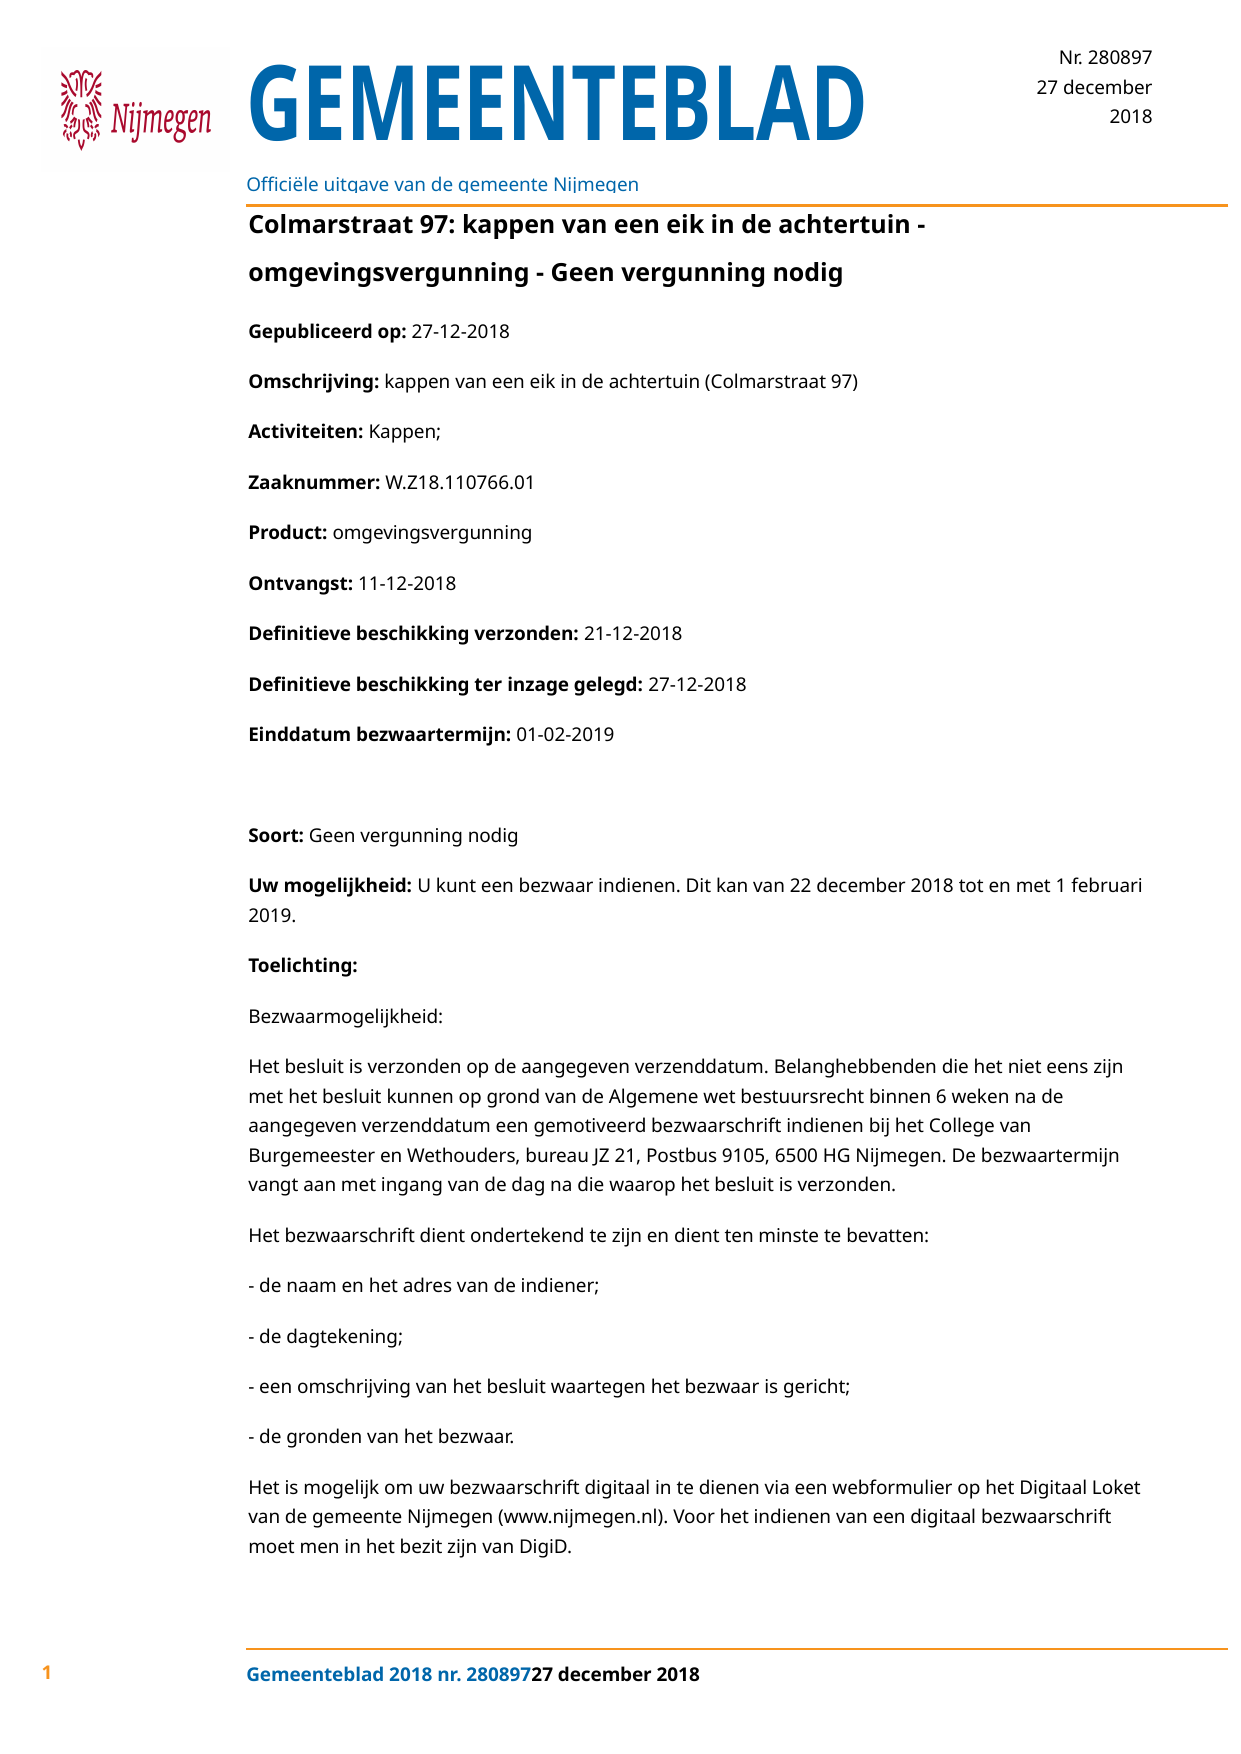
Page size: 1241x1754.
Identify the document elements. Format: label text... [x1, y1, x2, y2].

text Product: omgevingsvergunning [248, 519, 1152, 545]
text - een omschrijving van het besluit waartegen het bezwaar is gericht; [248, 1373, 1152, 1399]
text - de dagtekening; [248, 1323, 1152, 1349]
text Uw mogelijkheid: U kunt een bezwaar indienen. Dit kan van 22 december 2018 tot en met 1 februari 2019. [248, 872, 1152, 928]
text Ontvangst: 11-12-2018 [248, 570, 1152, 596]
text Toelichting: [248, 952, 1152, 978]
text Het besluit is verzonden op de aangegeven verzenddatum. Belanghebbenden die het niet eens zijn met het besluit kunnen op grond van de Algemene wet bestuursrecht binnen 6 weken na de aangegeven verzenddatum een gemotiveerd bezwaarschrift indienen bij het College van Burgemeester en Wethouders, bureau JZ 21, Postbus 9105, 6500 HG Nijmegen. De bezwaartermijn vangt aan met ingang van de dag na die waarop het besluit is verzonden. [248, 1053, 1152, 1197]
text Omschrijving: kappen van een eik in de achtertuin (Colmarstraat 97) [248, 368, 1152, 394]
text Einddatum bezwaartermijn: 01-02-2019 [248, 721, 1152, 747]
text Soort: Geen vergunning nodig [248, 822, 1152, 848]
text - de gronden van het bezwaar. [248, 1424, 1152, 1449]
text Activiteiten: Kappen; [248, 419, 1152, 444]
text Bezwaarmogelijkheid: [248, 1003, 1152, 1029]
text Colmarstraat 97: kappen van een eik in de achtertuin - omgevingsvergunning - Geen vergunning nodig [248, 207, 1152, 288]
text Het bezwaarschrift dient ondertekend te zijn en dient ten minste te bevatten: [248, 1222, 1152, 1248]
text - de naam en het adres van de indiener; [248, 1272, 1152, 1298]
text Gepubliceerd op: 27-12-2018 [248, 318, 1152, 344]
picture [41, 47, 231, 172]
text Zaaknummer: W.Z18.110766.01 [248, 469, 1152, 495]
text Definitieve beschikking verzonden: 21-12-2018 [248, 620, 1152, 646]
text Het is mogelijk om uw bezwaarschrift digitaal in te dienen via een webformulier op het Digitaal Loket van de gemeente Nijmegen (www.nijmegen.nl). Voor het indienen van een digitaal bezwaarschrift moet men in het bezit zijn van DigiD. [248, 1474, 1152, 1559]
text Definitieve beschikking ter inzage gelegd: 27-12-2018 [248, 671, 1152, 697]
